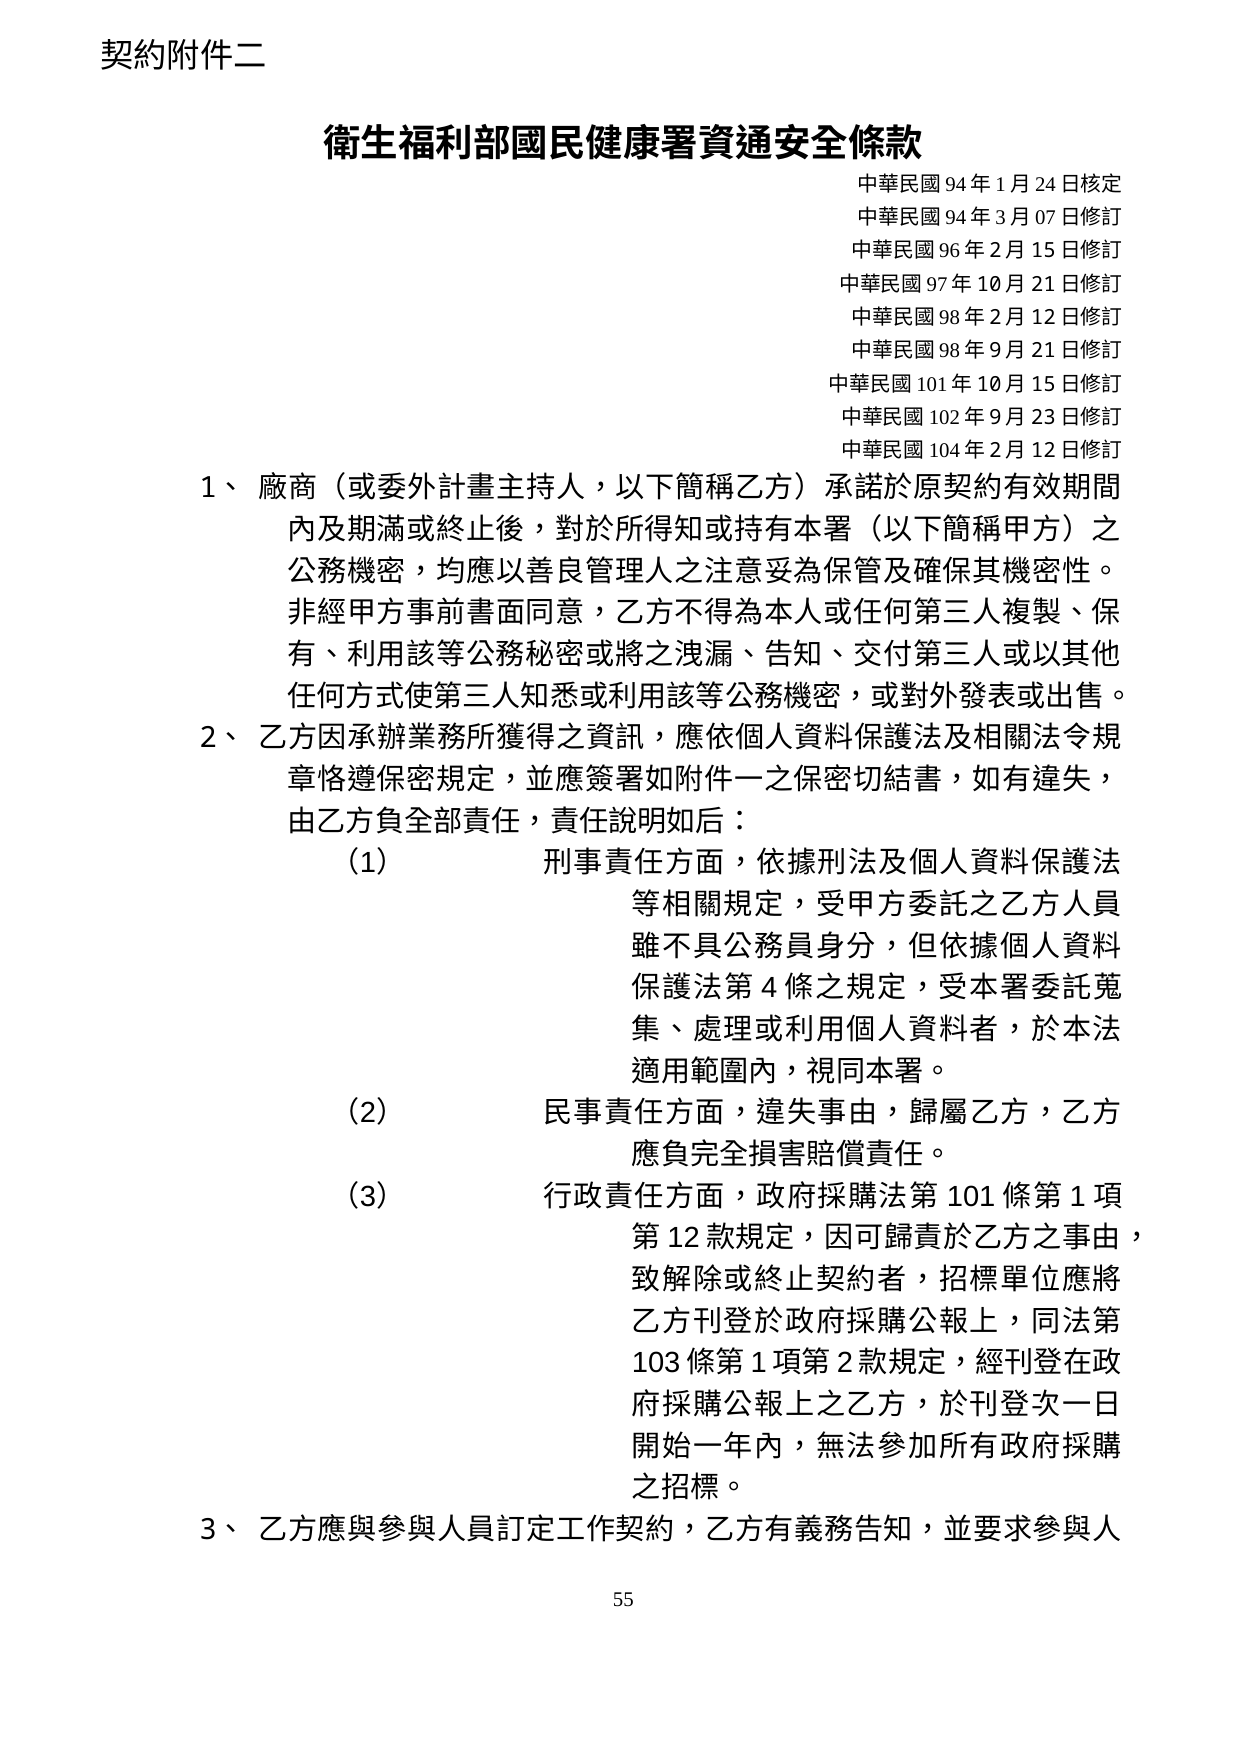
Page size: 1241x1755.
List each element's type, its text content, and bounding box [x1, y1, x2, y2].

list 乙方應與參與人員訂定工作契約，乙方有義務告知，並要求參與人 [199, 1506, 1122, 1548]
text 中華民國98年2月12日修訂 [124, 298, 1122, 331]
text 契約附件二 [100, 29, 314, 70]
list 刑事責任方面，依據刑法及個人資料保護法等相關規定，受甲方委託之乙方人員雖不具公務員身分，但依據個人資料保護法第4條之規定，受本署委託蒐集、處理或利用個人資料者，於本法適用範圍內，視同本署。 [330, 839, 1122, 1089]
text 中華民國96年2月15日修訂 [124, 231, 1122, 264]
text [85, 22, 329, 77]
list 乙方因承辦業務所獲得之資訊，應依個人資料保護法及相關法令規章恪遵保密規定，並應簽署如附件一之保密切結書，如有違失，由乙方負全部責任，責任說明如后： [199, 714, 1122, 839]
text 中華民國97年10月21日修訂 [124, 264, 1122, 298]
text 中華民國94年1月24日核定 [124, 164, 1122, 198]
text 衛生福利部國民健康署資通安全條款 [124, 123, 1122, 164]
text 中華民國98年9月21日修訂 [124, 331, 1122, 364]
text 中華民國101年10月15日修訂 [124, 364, 1122, 398]
text 中華民國104年2月12日修訂 [124, 431, 1122, 464]
text 中華民國102年9月23日修訂 [124, 398, 1122, 431]
text 中華民國94年3月07日修訂 [124, 198, 1122, 231]
list 廠商（或委外計畫主持人，以下簡稱乙方）承諾於原契約有效期間內及期滿或終止後，對於所得知或持有本署（以下簡稱甲方）之公務機密，均應以善良管理人之注意妥為保管及確保其機密性。非經甲方事前書面同意，乙方不得為本人或任何第三人複製、保有、利用該等公務秘密或將之洩漏、告知、交付第三人或以其他任何方式使第三人知悉或利用該等公務機密，或對外發表或出售。 [199, 464, 1122, 714]
list 行政責任方面，政府採購法第101條第1項第12款規定，因可歸責於乙方之事由，致解除或終止契約者，招標單位應將乙方刊登於政府採購公報上，同法第103條第1項第2款規定，經刊登在政府採購公報上之乙方，於刊登次一日開始一年內，無法參加所有政府採購之招標。 [330, 1173, 1122, 1506]
list 民事責任方面，違失事由，歸屬乙方，乙方應負完全損害賠償責任。 [330, 1089, 1122, 1173]
